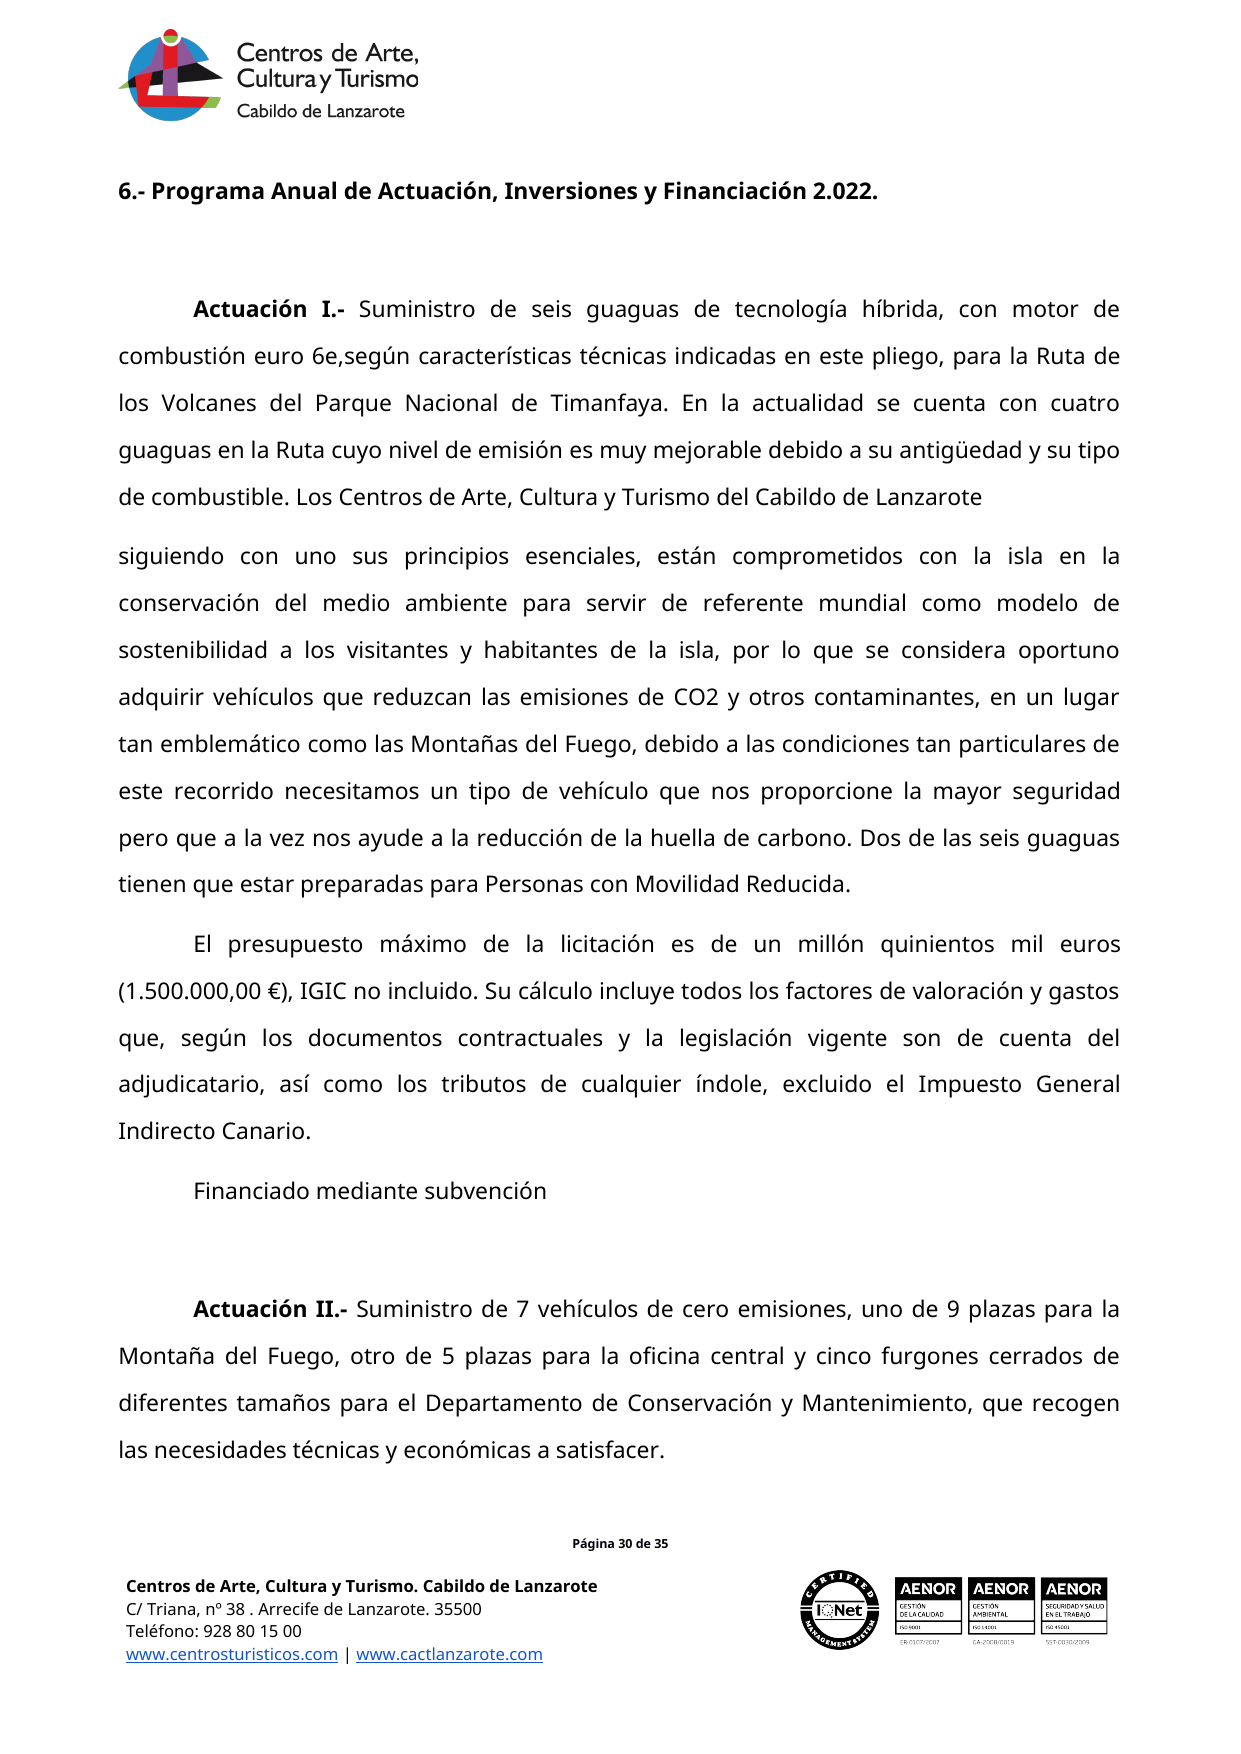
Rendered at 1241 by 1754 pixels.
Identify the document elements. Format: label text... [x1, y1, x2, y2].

text Actuación I.- Suministro de seis guaguas de tecnología híbrida, con motor de combustión euro 6e,según características técnicas indicadas en este pliego, para la Ruta de los Volcanes del Parque Nacional de Timanfaya. En la actualidad se cuenta con cuatro guaguas en la Ruta cuyo nivel de emisión es muy mejorable debido a su antigüedad y su tipo de combustible. Los Centros de Arte, Cultura y Turismo del Cabildo de Lanzarote [118, 293, 1122, 512]
text Financiado mediante subvención [118, 1174, 1122, 1206]
text El presupuesto máximo de la licitación es de un millón quinientos mil euros (1.500.000,00 €), IGIC no incluido. Su cálculo incluye todos los factores de valoración y gastos que, según los documentos contractuales y la legislación vigente son de cuenta del adjudicatario, así como los tributos de cualquier índole, excluido el Impuesto General Indirecto Canario. [118, 928, 1122, 1146]
text siguiendo con uno sus principios esenciales, están comprometidos con la isla en la conservación del medio ambiente para servir de referente mundial como modelo de sostenibilidad a los visitantes y habitantes de la isla, por lo que se considera oportuno adquirir vehículos que reduzcan las emisiones de CO2 y otros contaminantes, en un lugar tan emblemático como las Montañas del Fuego, debido a las condiciones tan particulares de este recorrido necesitamos un tipo de vehículo que nos proporcione la mayor seguridad pero que a la vez nos ayude a la reducción de la huella de carbono. Dos de las seis guaguas tienen que estar preparadas para Personas con Movilidad Reducida. [118, 540, 1122, 899]
picture [800, 1570, 1108, 1650]
text Actuación II.- Suministro de 7 vehículos de cero emisiones, uno de 9 plazas para la Montaña del Fuego, otro de 5 plazas para la oficina central y cinco furgones cerrados de diferentes tamaños para el Departamento de Conservación y Mantenimiento, que recogen las necesidades técnicas y económicas a satisfacer. [118, 1293, 1122, 1465]
text 6.- Programa Anual de Actuación, Inversiones y Financiación 2.022. [118, 174, 1122, 206]
picture [118, 29, 418, 121]
